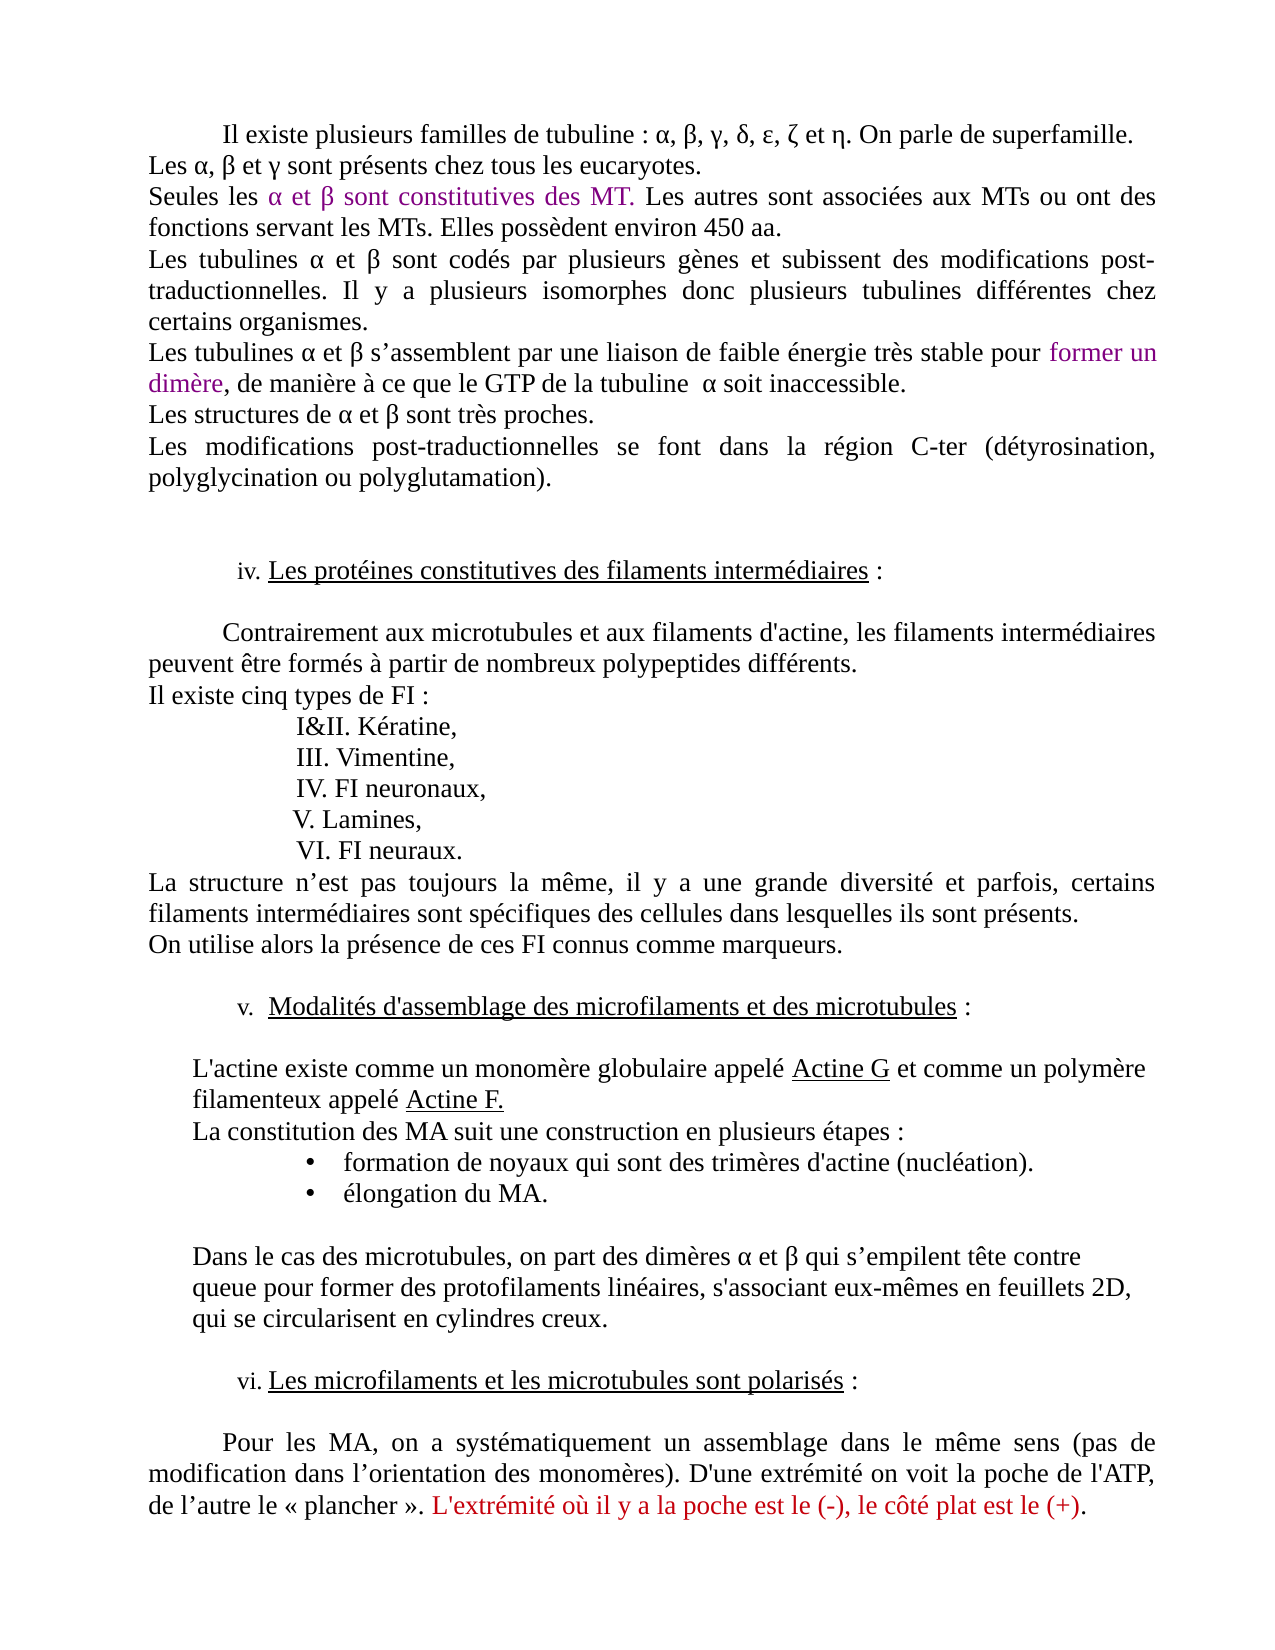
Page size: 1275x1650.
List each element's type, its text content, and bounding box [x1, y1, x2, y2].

text Les α, β et γ sont présents chez tous les eucaryotes. [148, 149, 1157, 180]
text VI. FI neuraux. [148, 834, 1157, 866]
text Pour les MA, on a systématiquement un assemblage dans le même sens (pas de modification dans l’orientation des monomères). D'une extrémité on voit la poche de l'ATP, de l’autre le « plancher ». L'extrémité où il y a la poche est le (-), le côté plat est le (+). [148, 1426, 1157, 1520]
list élongation du MA. [306, 1177, 1157, 1208]
text L'actine existe comme un monomère globulaire appelé Actine G et comme un polymère filamenteux appelé Actine F. [118, 1052, 1157, 1115]
list V. Lamines, [118, 803, 1157, 834]
list formation de noyaux qui sont des trimères d'actine (nucléation). [306, 1146, 1157, 1177]
text Seules les α et β sont constitutives des MT. Les autres sont associées aux MTs ou ont des fonctions servant les MTs. Elles possèdent environ 450 aa. [148, 180, 1157, 243]
text Il existe plusieurs familles de tubuline : α, β, γ, δ, ε, ζ et η. On parle de superfamille. [148, 118, 1157, 149]
text I&II. Kératine, [148, 710, 1157, 741]
text Il existe cinq types de FI : [148, 679, 1157, 710]
list Modalités d'assemblage des microfilaments et des microtubules : [231, 990, 1157, 1021]
list Les microfilaments et les microtubules sont polarisés : [231, 1364, 1157, 1395]
text Contrairement aux microtubules et aux filaments d'actine, les filaments intermédiaires peuvent être formés à partir de nombreux polypeptides différents. [148, 616, 1157, 679]
text Les modifications post-traductionnelles se font dans la région C-ter (détyrosination, polyglycination ou polyglutamation). [148, 429, 1157, 492]
text III. Vimentine, [148, 741, 1157, 772]
text La structure n’est pas toujours la même, il y a une grande diversité et parfois, certains filaments intermédiaires sont spécifiques des cellules dans lesquelles ils sont présents. [148, 866, 1157, 928]
text Les tubulines α et β s’assemblent par une liaison de faible énergie très stable pour former un dimère, de manière à ce que le GTP de la tubuline α soit inaccessible. [148, 336, 1157, 398]
text Les tubulines α et β sont codés par plusieurs gènes et subissent des modifications post-traductionnelles. Il y a plusieurs isomorphes donc plusieurs tubulines différentes chez certains organismes. [148, 243, 1157, 336]
text IV. FI neuronaux, [148, 772, 1157, 803]
text On utilise alors la présence de ces FI connus comme marqueurs. [148, 928, 1157, 959]
text Dans le cas des microtubules, on part des dimères α et β qui s’empilent tête contre queue pour former des protofilaments linéaires, s'associant eux-mêmes en feuillets 2D, qui se circularisent en cylindres creux. [118, 1239, 1157, 1333]
text La constitution des MA suit une construction en plusieurs étapes : [118, 1115, 1157, 1146]
list Les protéines constitutives des filaments intermédiaires : [231, 554, 1157, 585]
text Les structures de α et β sont très proches. [148, 398, 1157, 429]
